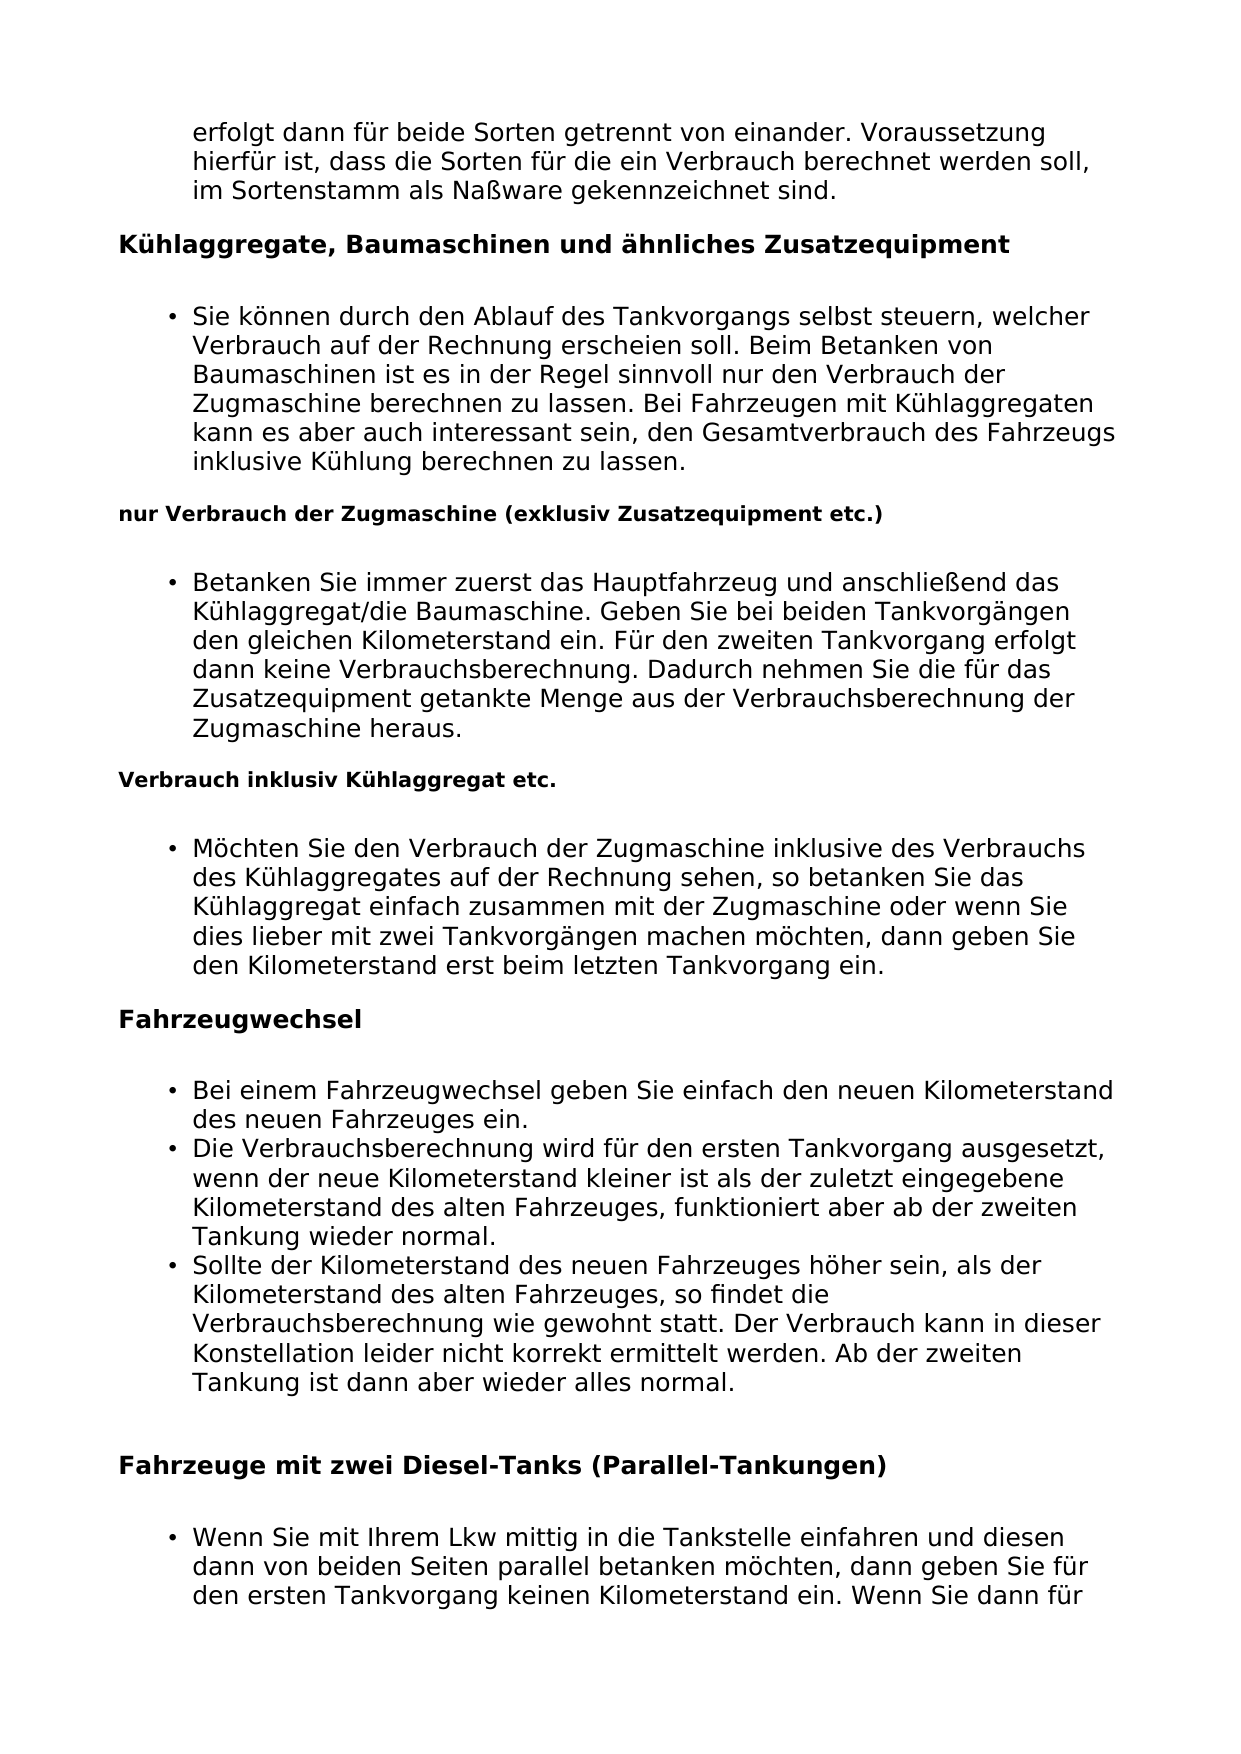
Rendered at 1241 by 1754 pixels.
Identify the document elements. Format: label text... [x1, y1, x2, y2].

list Sie können durch den Ablauf des Tankvorgangs selbst steuern, welcher Verbrauch auf der Rechnung erscheien soll. Beim Betanken von Baumaschinen ist es in der Regel sinnvoll nur den Verbrauch der Zugmaschine berechnen zu lassen. Bei Fahrzeugen mit Kühlaggregaten kann es aber auch interessant sein, den Gesamtverbrauch des Fahrzeugs inklusive Kühlung berechnen zu lassen. [177, 302, 1122, 477]
subtitle Fahrzeuge mit zwei Diesel-Tanks (Parallel-Tankungen) [118, 1452, 1122, 1481]
list Bei einem Fahrzeugwechsel geben Sie einfach den neuen Kilometerstand des neuen Fahrzeuges ein. [177, 1076, 1122, 1134]
subtitle Kühlaggregate, Baumaschinen und ähnliches Zusatzequipment [118, 231, 1122, 260]
list erfolgt dann für beide Sorten getrennt von einander. Voraussetzung hierfür ist, dass die Sorten für die ein Verbrauch berechnet werden soll, im Sortenstamm als Naßware gekennzeichnet sind. [177, 118, 1122, 206]
subtitle nur Verbrauch der Zugmaschine (exklusiv Zusatzequipment etc.) [118, 502, 1122, 526]
subtitle Fahrzeugwechsel [118, 1005, 1122, 1034]
list Sollte der Kilometerstand des neuen Fahrzeuges höher sein, als der Kilometerstand des alten Fahrzeuges, so findet die Verbrauchsberechnung wie gewohnt statt. Der Verbrauch kann in dieser Konstellation leider nicht korrekt ermittelt werden. Ab der zweiten Tankung ist dann aber wieder alles normal. [177, 1251, 1122, 1397]
list Betanken Sie immer zuerst das Hauptfahrzeug und anschließend das Kühlaggregat/die Baumaschine. Geben Sie bei beiden Tankvorgängen den gleichen Kilometerstand ein. Für den zweiten Tankvorgang erfolgt dann keine Verbrauchsberechnung. Dadurch nehmen Sie die für das Zusatzequipment getankte Menge aus der Verbrauchsberechnung der Zugmaschine heraus. [177, 568, 1122, 743]
subtitle Verbrauch inklusiv Kühlaggregat etc. [118, 768, 1122, 792]
list Wenn Sie mit Ihrem Lkw mittig in die Tankstelle einfahren und diesen dann von beiden Seiten parallel betanken möchten, dann geben Sie für den ersten Tankvorgang keinen Kilometerstand ein. Wenn Sie dann für [177, 1523, 1122, 1610]
list Möchten Sie den Verbrauch der Zugmaschine inklusive des Verbrauchs des Kühlaggregates auf der Rechnung sehen, so betanken Sie das Kühlaggregat einfach zusammen mit der Zugmaschine oder wenn Sie dies lieber mit zwei Tankvorgängen machen möchten, dann geben Sie den Kilometerstand erst beim letzten Tankvorgang ein. [177, 834, 1122, 980]
list Die Verbrauchsberechnung wird für den ersten Tankvorgang ausgesetzt, wenn der neue Kilometerstand kleiner ist als der zuletzt eingegebene Kilometerstand des alten Fahrzeuges, funktioniert aber ab der zweiten Tankung wieder normal. [177, 1134, 1122, 1251]
